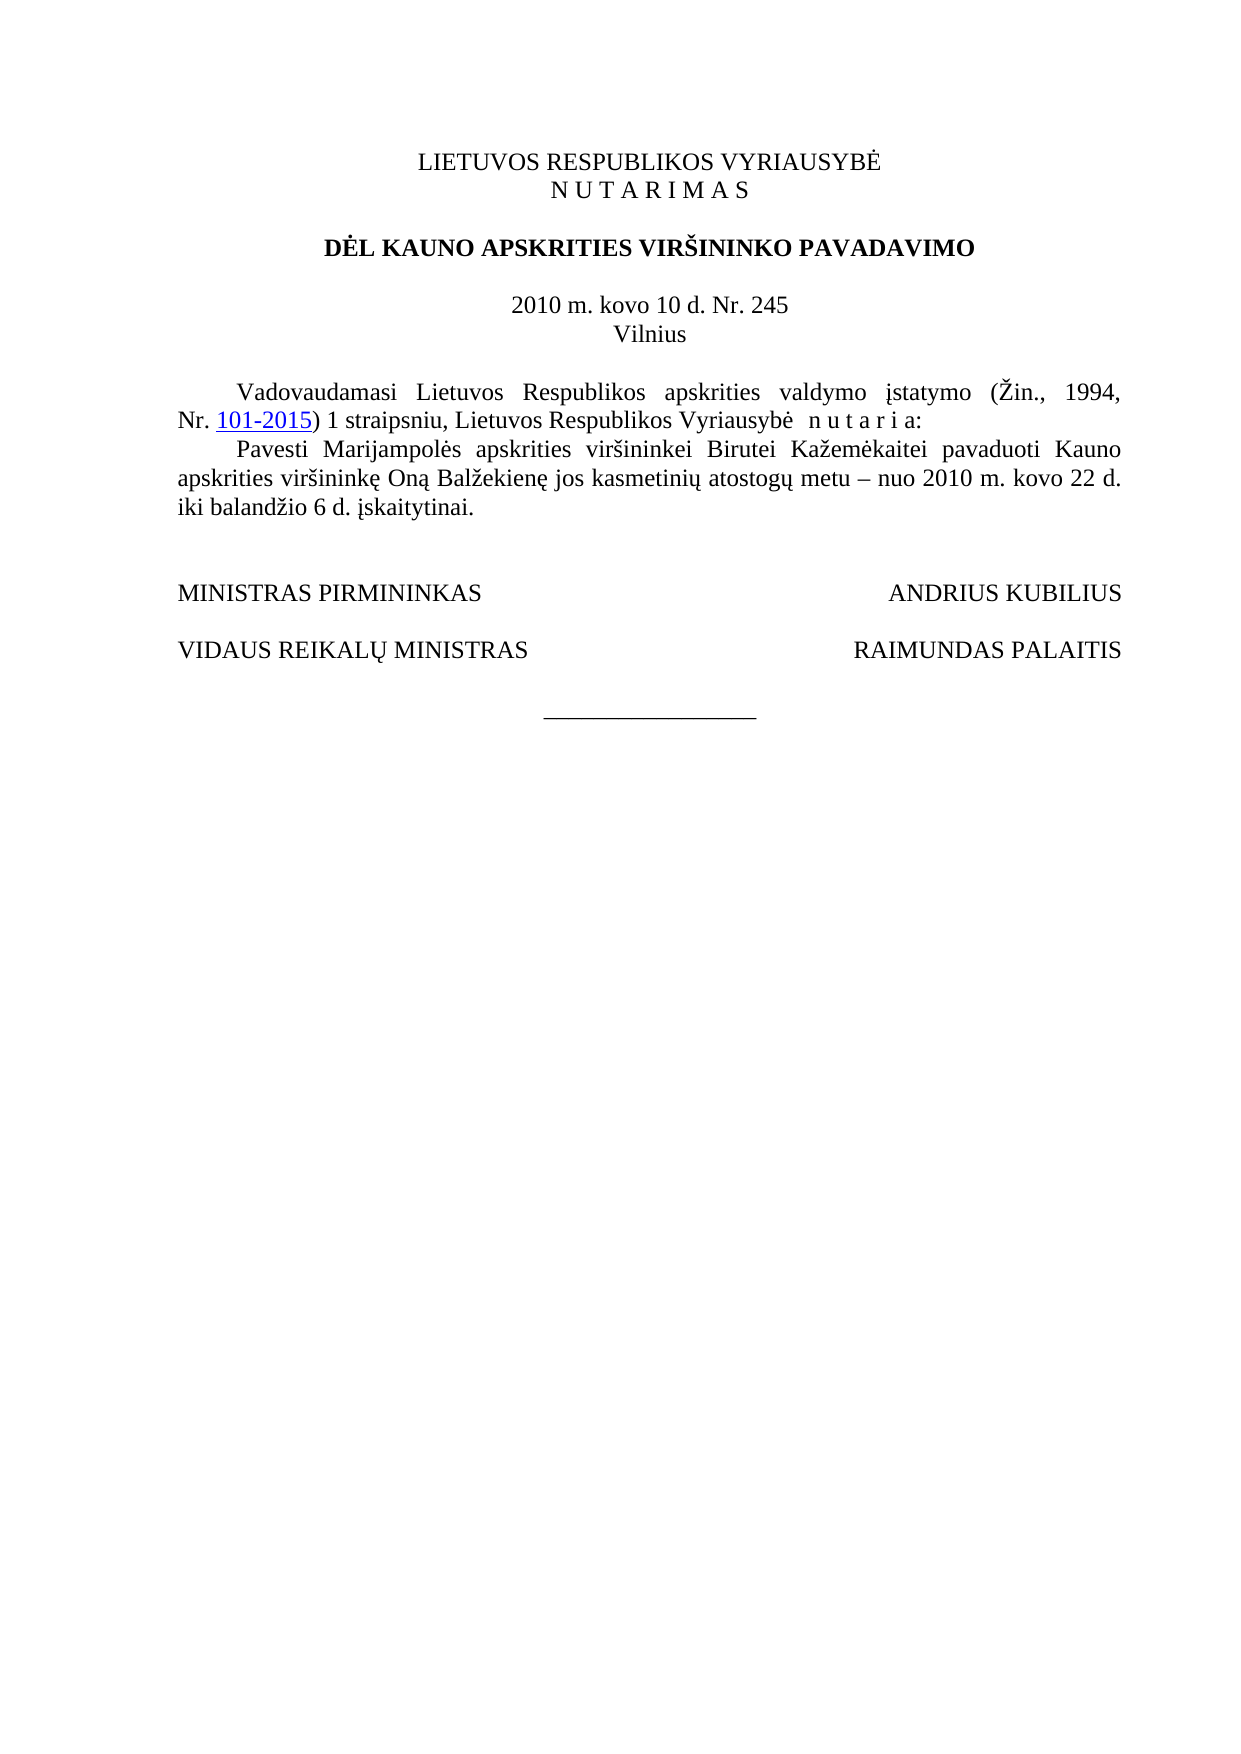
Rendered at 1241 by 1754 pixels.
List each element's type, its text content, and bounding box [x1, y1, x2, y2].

text Lietuvos Respublikos Vyriausybė [177, 147, 1122, 176]
text DĖL KAUNO APSKRITIES VIRŠININKO PAVADAVIMO [177, 233, 1122, 262]
text MINISTRAS PIRMININKAS ANDRIUS KUBILIUS [177, 578, 1122, 607]
text NUTARIMAS [177, 176, 1122, 204]
text 2010 m. kovo 10 d. Nr. 245 [177, 291, 1122, 319]
text Vilnius [177, 319, 1122, 348]
text Pavesti Marijampolės apskrities viršininkei Birutei Kažemėkaitei pavaduoti Kauno apskrities viršininkę Oną Balžekienę jos kasmetinių atostogų metu – nuo 2010 m. kovo 22 d. iki balandžio 6 d. įskaitytinai. [177, 434, 1122, 521]
text _________________ [177, 693, 1122, 722]
text VIDAUS REIKALŲ MINISTRAS RAIMUNDAS PALAITIS [177, 636, 1122, 664]
text Vadovaudamasi Lietuvos Respublikos apskrities valdymo įstatymo (Žin., 1994, Nr. 101-2015) 1 straipsniu, Lietuvos Respublikos Vyriausybė nutaria: [177, 377, 1122, 434]
